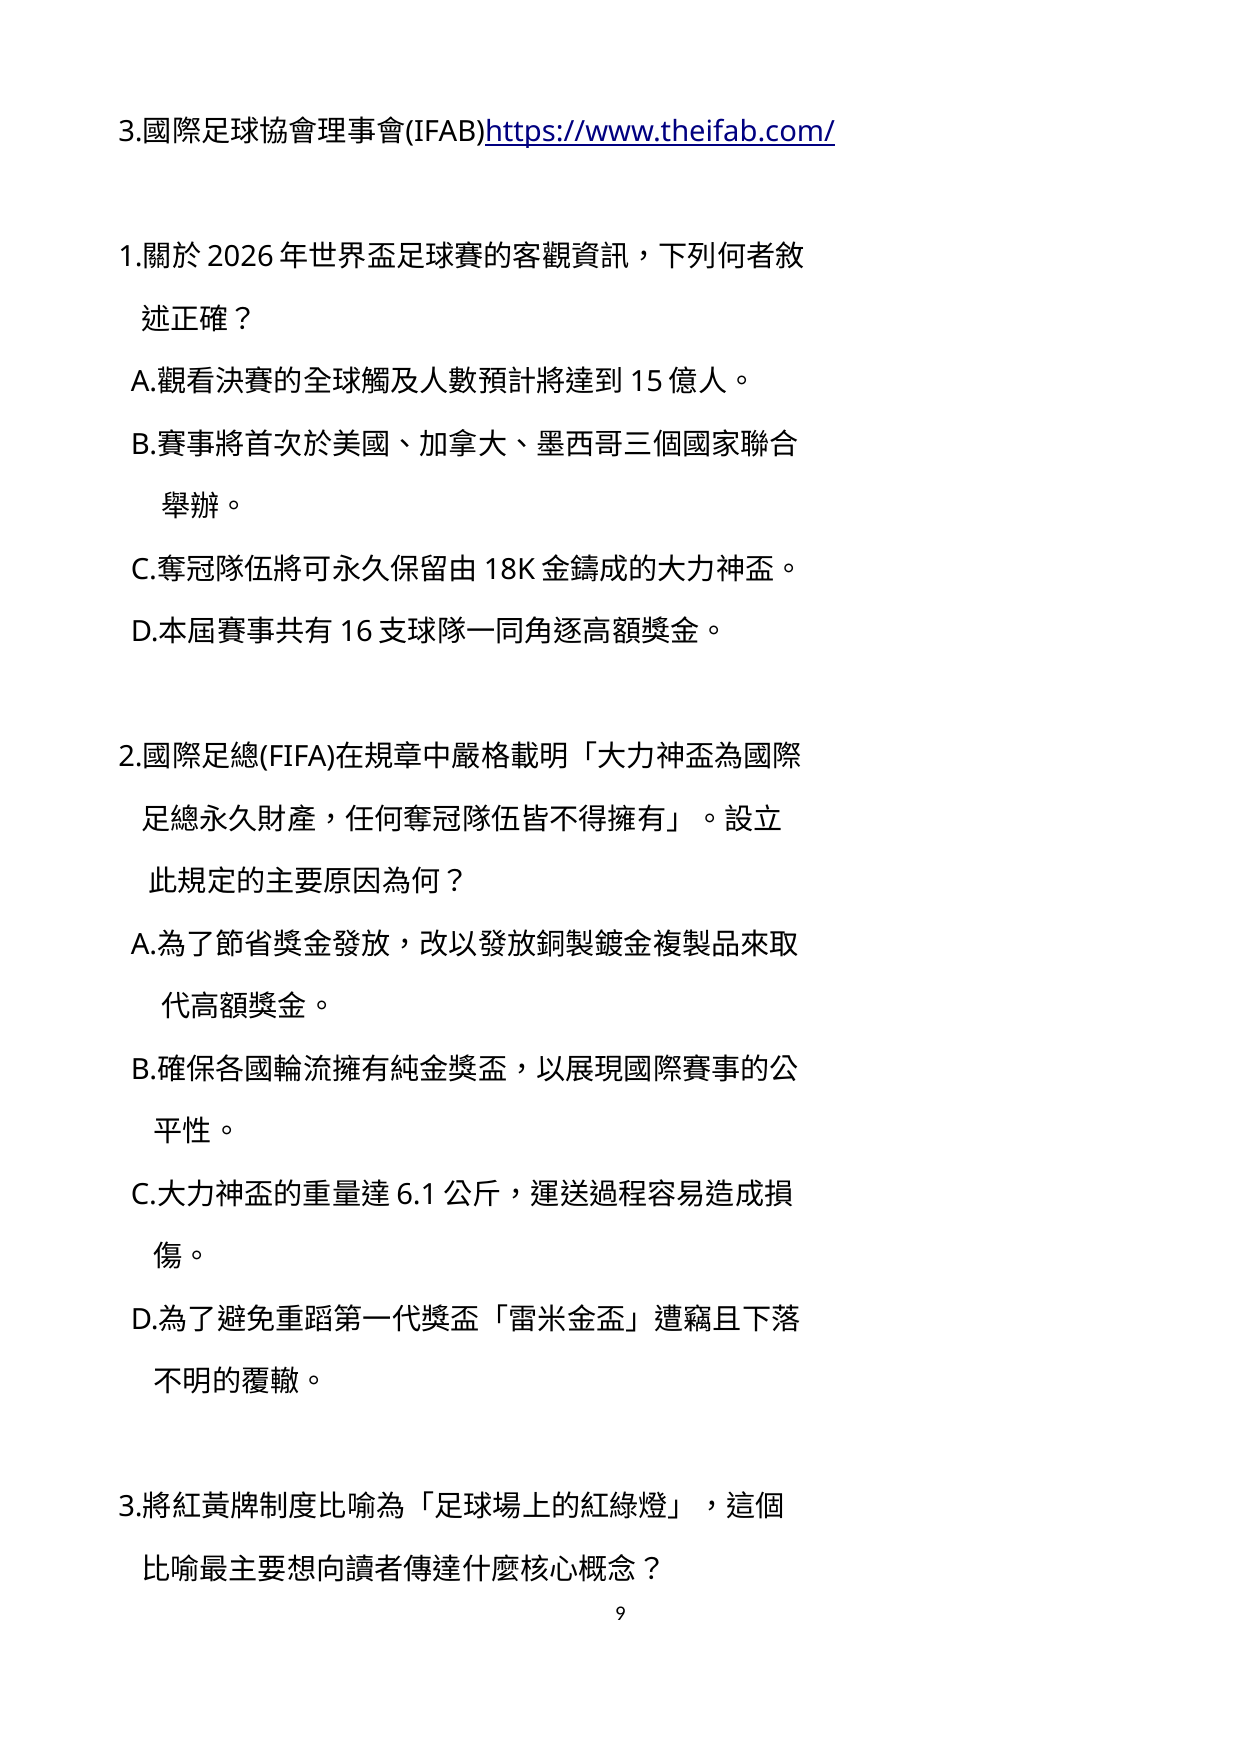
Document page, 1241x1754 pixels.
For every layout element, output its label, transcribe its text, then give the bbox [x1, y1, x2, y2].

text C.奪冠隊伍將可永久保留由18K金鑄成的大力神盃。 [131, 525, 1122, 587]
text 述正確？ [118, 275, 1122, 337]
text B.賽事將首次於美國、加拿大、墨西哥三個國家聯合 [131, 400, 1122, 462]
text A.為了節省獎金發放，改以發放銅製鍍金複製品來取 [131, 900, 1122, 962]
text 此規定的主要原因為何？ [118, 837, 1122, 900]
text 3.將紅黃牌制度比喻為「足球場上的紅綠燈」，這個 [118, 1462, 1122, 1525]
text 代高額獎金。 [131, 962, 1122, 1025]
text 平性。 [131, 1087, 1122, 1150]
text 1.關於2026年世界盃足球賽的客觀資訊，下列何者敘 [118, 212, 1122, 275]
text 不明的覆轍。 [131, 1337, 1122, 1400]
text 舉辦。 [131, 462, 1122, 525]
text A.觀看決賽的全球觸及人數預計將達到15億人。 [131, 337, 1122, 400]
text 3.國際足球協會理事會(IFAB)https://www.theifab.com/ [118, 87, 1122, 150]
text 傷。 [131, 1212, 1122, 1275]
text D.為了避免重蹈第一代獎盃「雷米金盃」遭竊且下落 [131, 1275, 1122, 1337]
text D.本屆賽事共有16支球隊一同角逐高額獎金。 [131, 587, 1122, 650]
text B.確保各國輪流擁有純金獎盃，以展現國際賽事的公 [131, 1025, 1122, 1087]
text C.大力神盃的重量達6.1公斤，運送過程容易造成損 [131, 1150, 1122, 1212]
text 2.國際足總(FIFA)在規章中嚴格載明「大力神盃為國際 [118, 712, 1122, 775]
text 比喻最主要想向讀者傳達什麼核心概念？ [118, 1525, 1122, 1587]
text 足總永久財產，任何奪冠隊伍皆不得擁有」。設立 [118, 775, 1122, 837]
